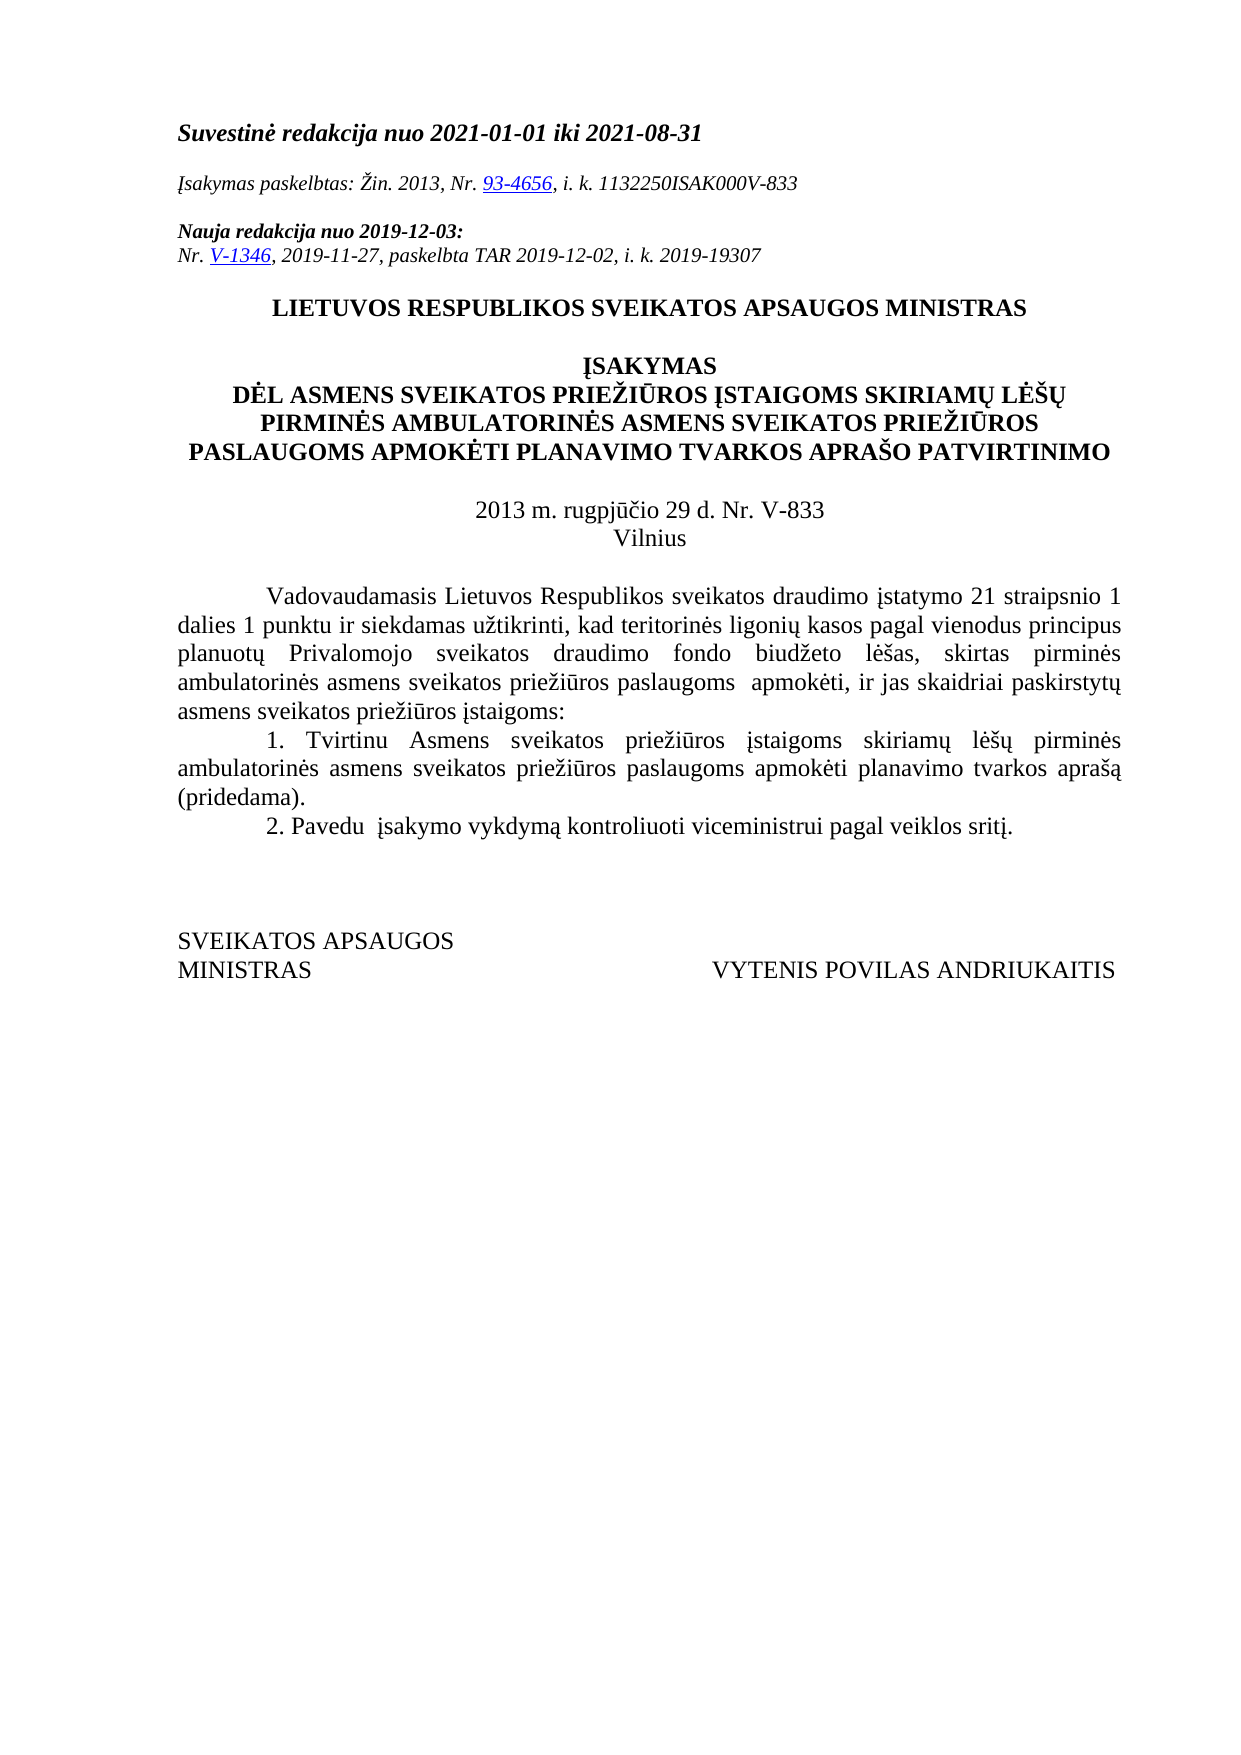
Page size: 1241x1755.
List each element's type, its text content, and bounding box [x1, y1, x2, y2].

text Nauja redakcija nuo 2019-12-03: [177, 219, 1122, 243]
text 2013 m. rugpjūčio 29 d. Nr. V-833 [177, 495, 1122, 523]
text MINISTRAS VYTENIS POVILAS ANDRIUKAITIS [177, 955, 1122, 983]
text 2. Pavedu įsakymo vykdymą kontroliuoti viceministrui pagal veiklos sritį. [177, 811, 1122, 840]
text LIETUVOS RESPUBLIKOS SVEIKATOS APSAUGOS MINISTRAS [177, 293, 1122, 322]
text SVEIKATOS APSAUGOS [177, 926, 1122, 955]
text Vilnius [177, 523, 1122, 552]
text Dėl asmens sveikatos priežiūros įstaigoms SKIRIAMŲ LĖŠŲ PIRMINĖS AMBULATORINĖS ASMENS SVEIKATOS PRIEŽIŪROS PASLAUGoms APMOKĖTI PLANAVIMO TVARKOS APRAŠO PATVIRTINIMO [177, 380, 1122, 466]
text ĮSAKYMAS [177, 351, 1122, 380]
text Įsakymas paskelbtas: Žin. 2013, Nr. 93-4656, i. k. 1132250ISAK000V-833 [177, 171, 1122, 195]
text Nr. V-1346, 2019-11-27, paskelbta TAR 2019-12-02, i. k. 2019-19307 [177, 243, 1122, 267]
text Suvestinė redakcija nuo 2021-01-01 iki 2021-08-31 [177, 118, 1122, 147]
text 1. Tvirtinu Asmens sveikatos priežiūros įstaigoms skiriamų lėšų pirminės ambulatorinės asmens sveikatos priežiūros paslaugoms apmokėti planavimo tvarkos aprašą (pridedama). [177, 725, 1122, 811]
text Vadovaudamasis Lietuvos Respublikos sveikatos draudimo įstatymo 21 straipsnio 1 dalies 1 punktu ir siekdamas užtikrinti, kad teritorinės ligonių kasos pagal vienodus principus planuotų Privalomojo sveikatos draudimo fondo biudžeto lėšas, skirtas pirminės ambulatorinės asmens sveikatos priežiūros paslaugoms apmokėti, ir jas skaidriai paskirstytų asmens sveikatos priežiūros įstaigoms: [177, 581, 1122, 725]
